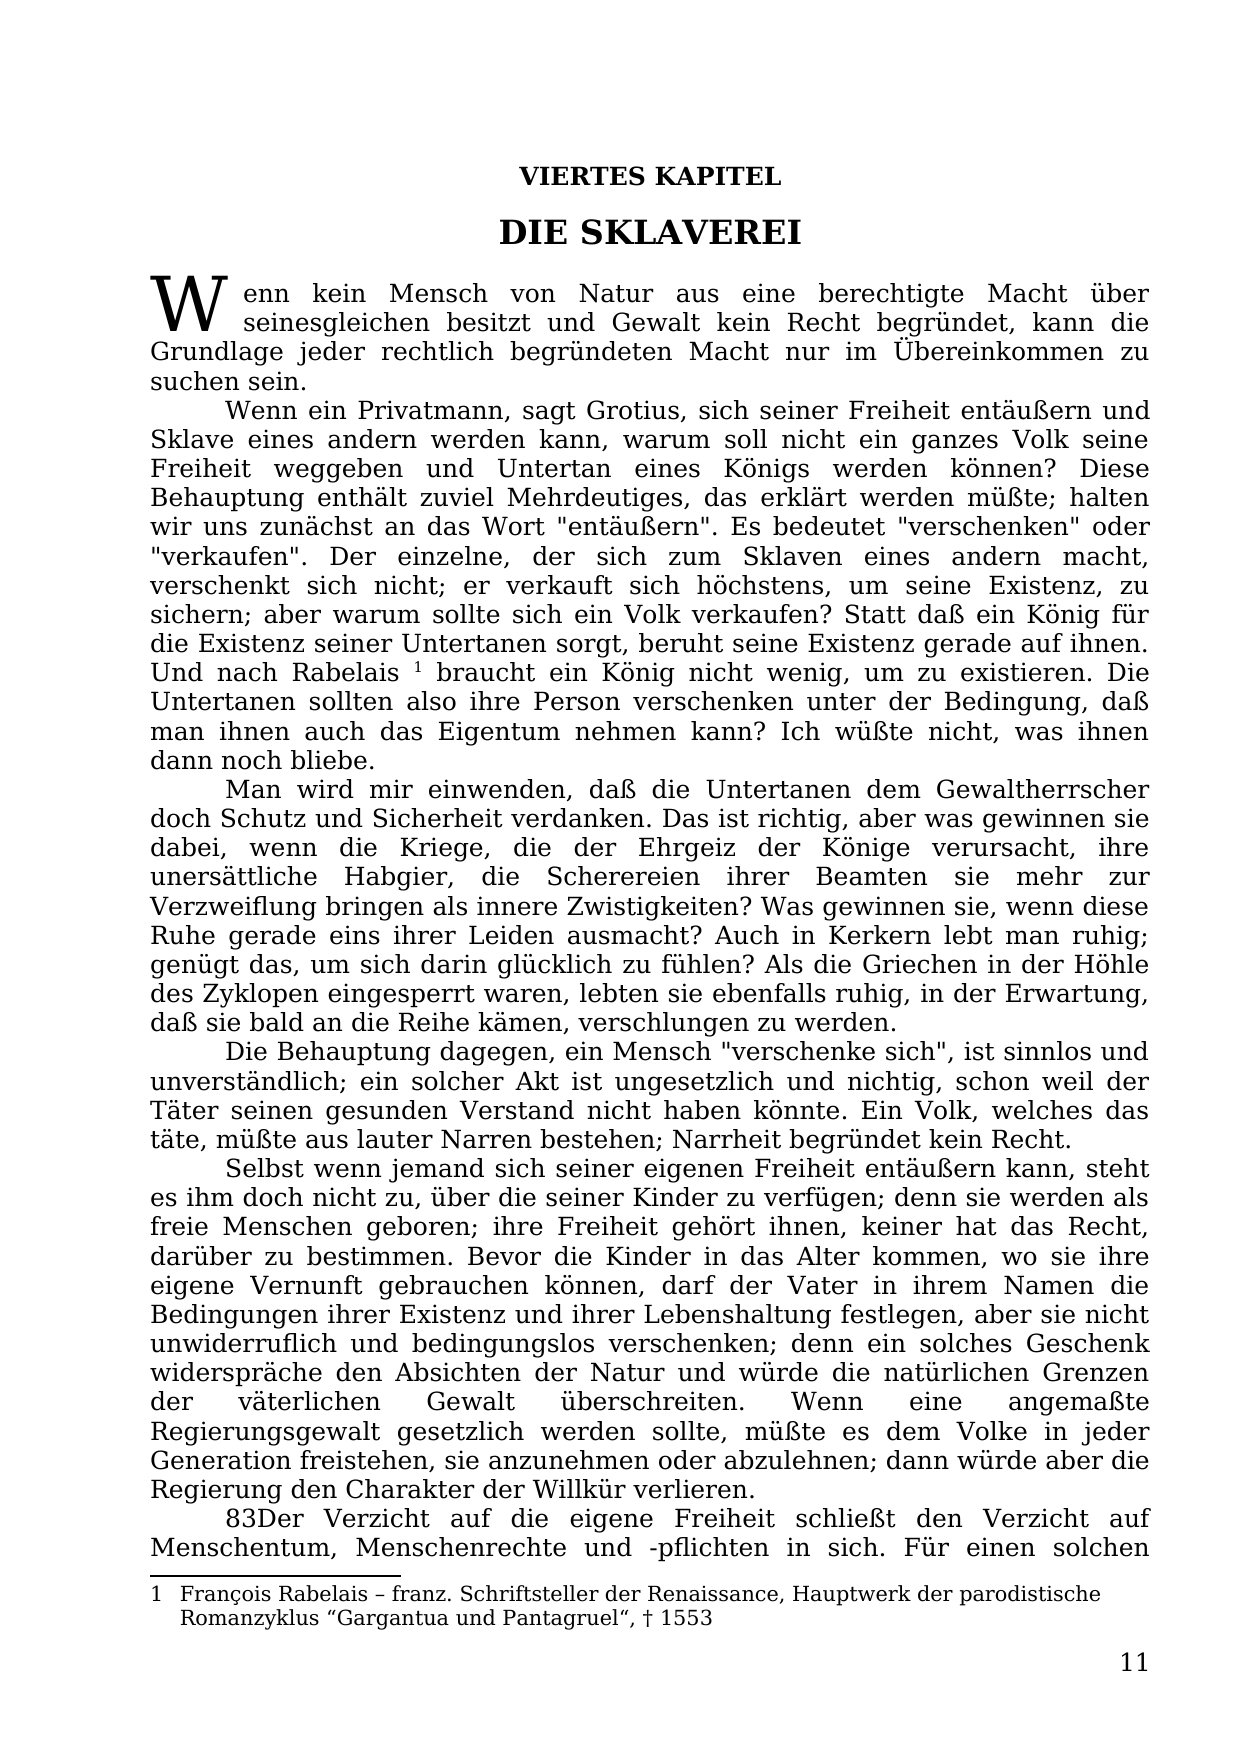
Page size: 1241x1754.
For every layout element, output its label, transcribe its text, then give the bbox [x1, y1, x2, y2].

text DIE SKLAVEREI [150, 192, 1151, 252]
text Wenn kein Mensch von Natur aus eine berechtigte Macht über seinesgleichen besitzt und Gewalt kein Recht begründet, kann die Grundlage jeder rechtlich begründeten Macht nur im Übereinkommen zu suchen sein. [150, 276, 1151, 396]
text Die Behauptung dagegen, ein Mensch "verschenke sich", ist sinnlos und unverständlich; ein solcher Akt ist ungesetzlich und nichtig, schon weil der Täter seinen gesunden Verstand nicht haben könnte. Ein Volk, welches das täte, müßte aus lauter Narren bestehen; Narrheit begründet kein Recht. [150, 1037, 1151, 1154]
text François Rabelais – franz. Schriftsteller der Renaissance, Hauptwerk der parodistische Romanzyklus “Gargantua und Pantagruel“, † 1553 [150, 1582, 1151, 1631]
text 83Der Verzicht auf die eigene Freiheit schließt den Verzicht auf Menschentum, Menschenrechte und -pflichten in sich. Für einen solchen [150, 1504, 1151, 1562]
text Wenn ein Privatmann, sagt Grotius, sich seiner Freiheit entäußern und Sklave eines andern werden kann, warum soll nicht ein ganzes Volk seine Freiheit weggeben und Untertan eines Königs werden können? Diese Behauptung enthält zuviel Mehrdeutiges, das erklärt werden müßte; halten wir uns zunächst an das Wort "entäußern". Es bedeutet "verschenken" oder "verkaufen". Der einzelne, der sich zum Sklaven eines andern macht, verschenkt sich nicht; er verkauft sich höchstens, um seine Existenz, zu sichern; aber warum sollte sich ein Volk verkaufen? Statt daß ein König für die Existenz seiner Untertanen sorgt, beruht seine Existenz gerade auf ihnen. Und nach Rabelais braucht ein König nicht wenig, um zu existieren. Die Untertanen sollten also ihre Person verschenken unter der Bedingung, daß man ihnen auch das Eigentum nehmen kann? Ich wüßte nicht, was ihnen dann noch bliebe. [150, 396, 1151, 775]
text Man wird mir einwenden, daß die Untertanen dem Gewaltherrscher doch Schutz und Sicherheit verdanken. Das ist richtig, aber was gewinnen sie dabei, wenn die Kriege, die der Ehrgeiz der Könige verursacht, ihre unersättliche Habgier, die Scherereien ihrer Beamten sie mehr zur Verzweiflung bringen als innere Zwistigkeiten? Was gewinnen sie, wenn diese Ruhe gerade eins ihrer Leiden ausmacht? Auch in Kerkern lebt man ruhig; genügt das, um sich darin glücklich zu fühlen? Als die Griechen in der Höhle des Zyklopen eingesperrt waren, lebten sie ebenfalls ruhig, in der Erwartung, daß sie bald an die Reihe kämen, verschlungen zu werden. [150, 775, 1151, 1037]
text Selbst wenn jemand sich seiner eigenen Freiheit entäußern kann, steht es ihm doch nicht zu, über die seiner Kinder zu verfügen; denn sie werden als freie Menschen geboren; ihre Freiheit gehört ihnen, keiner hat das Recht, darüber zu bestimmen. Bevor die Kinder in das Alter kommen, wo sie ihre eigene Vernunft gebrauchen können, darf der Vater in ihrem Namen die Bedingungen ihrer Existenz und ihrer Lebenshaltung festlegen, aber sie nicht unwiderruflich und bedingungslos verschenken; denn ein solches Geschenk widerspräche den Absichten der Natur und würde die natürlichen Grenzen der väterlichen Gewalt überschreiten. Wenn eine angemaßte Regierungsgewalt gesetzlich werden sollte, müßte es dem Volke in jeder Generation freistehen, sie anzunehmen oder abzulehnen; dann würde aber die Regierung den Charakter der Willkür verlieren. [150, 1154, 1151, 1504]
text VIERTES KAPITEL [150, 133, 1151, 192]
